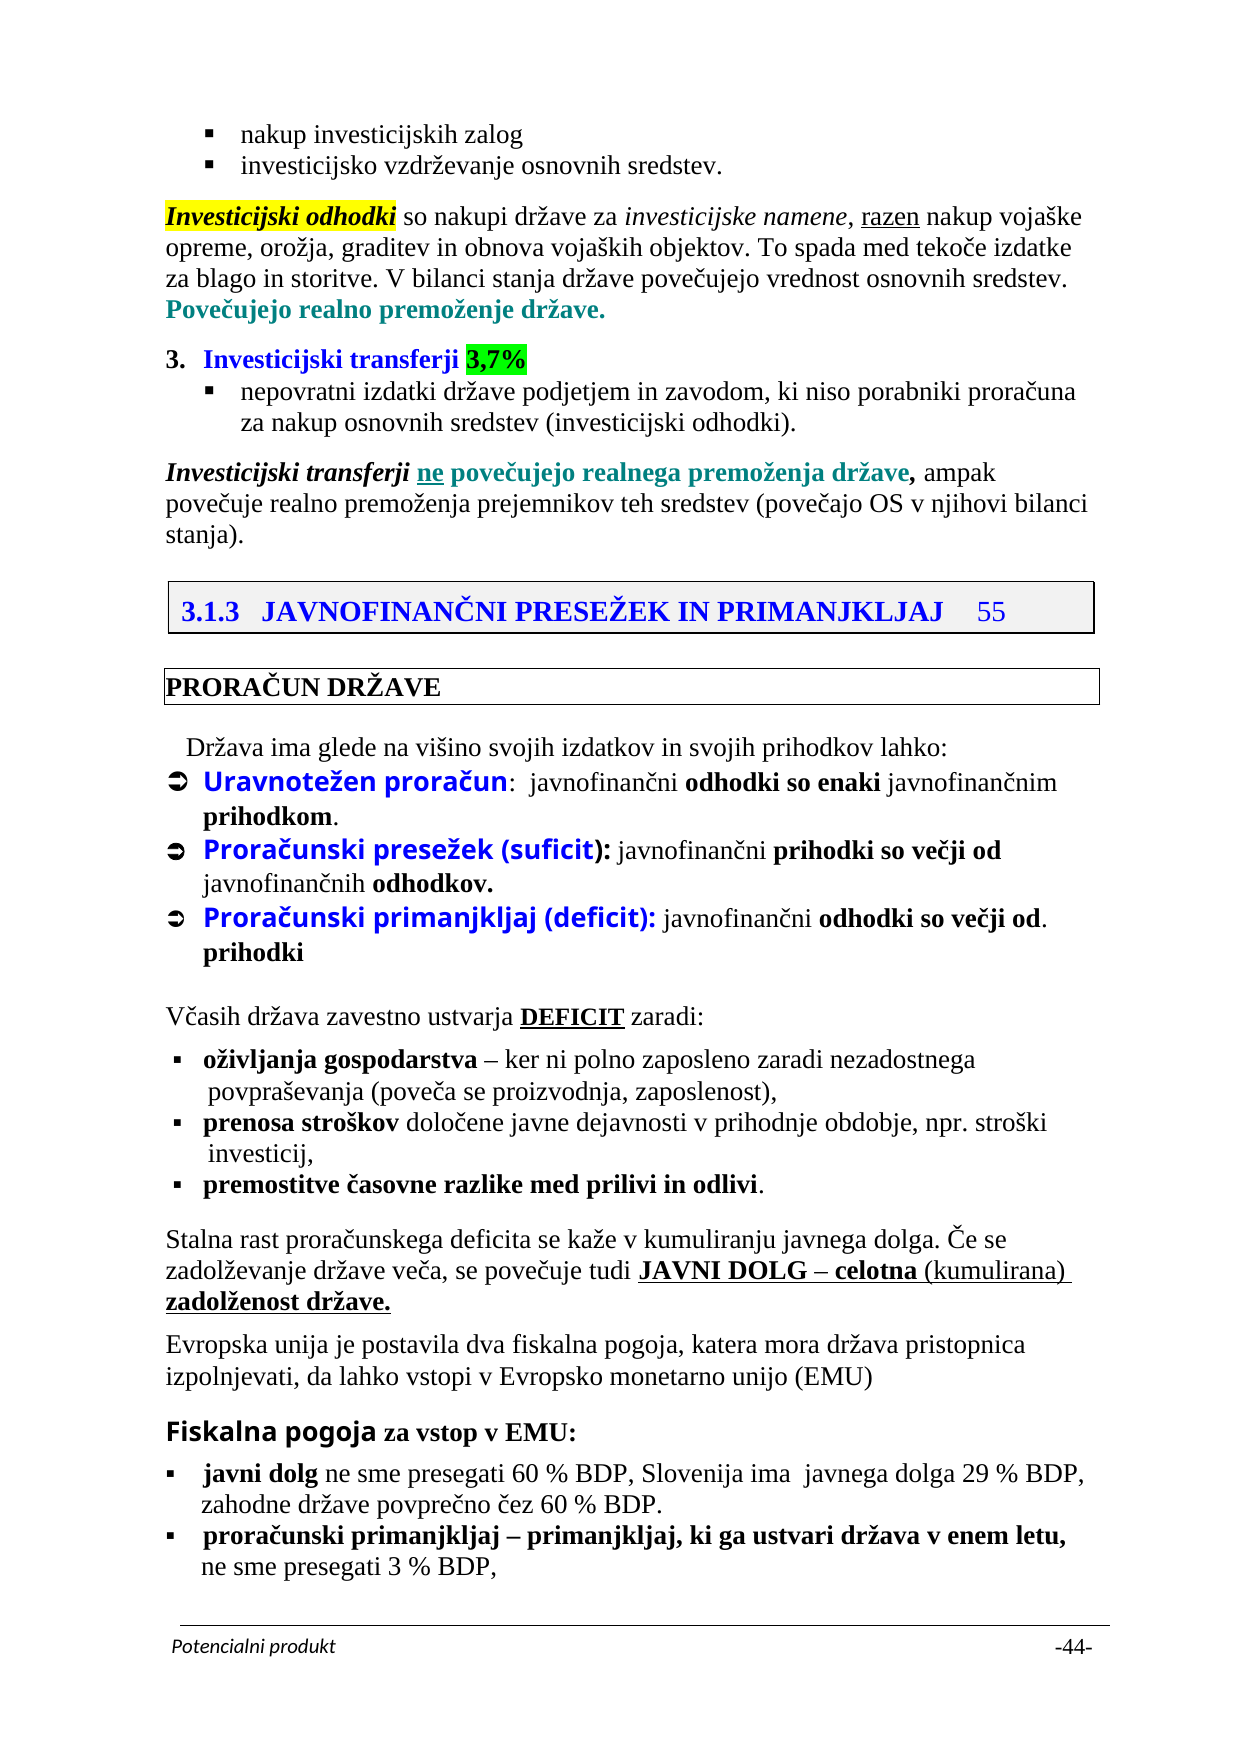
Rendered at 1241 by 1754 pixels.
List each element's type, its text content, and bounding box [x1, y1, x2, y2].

list Proračunski primanjkljaj (deficit): javnofinančni odhodki so večji od. prihodki [165, 899, 1093, 967]
list oživljanja gospodarstva – ker ni polno zaposleno zaradi nezadostnega povpraševanja (poveča se proizvodnja, zaposlenost), [172, 1043, 1093, 1106]
text Povečujejo realno premoženje države. [165, 293, 1093, 324]
list javni dolg ne sme presegati 60 % BDP, Slovenija ima javnega dolga 29 % BDP, zahodne države povprečno čez 60 % BDP. [165, 1457, 1093, 1519]
text Stalna rast proračunskega deficita se kaže v kumuliranju javnega dolga. Če se zadolževanje države veča, se povečuje tudi JAVNI DOLG – celotna (kumulirana) zadolženost države. [165, 1223, 1093, 1317]
text PRORAČUN DRŽAVE [165, 669, 1099, 704]
list nakup investicijskih zalog [203, 118, 1093, 149]
list Uravnotežen proračun: javnofinančni odhodki so enaki javnofinančnim prihodkom. [165, 763, 1093, 831]
list Proračunski presežek (suficit): javnofinančni prihodki so večji od javnofinančnih odhodkov. [165, 831, 1093, 899]
text Evropska unija je postavila dva fiskalna pogoja, katera mora država pristopnica izpolnjevati, da lahko vstopi v Evropsko monetarno unijo (EMU) [165, 1329, 1093, 1391]
list proračunski primanjkljaj – primanjkljaj, ki ga ustvari država v enem letu, ne sme presegati 3 % BDP, [165, 1519, 1093, 1581]
list Investicijski transferji 3,7% [165, 344, 1093, 375]
text Investicijski transferji ne povečujejo realnega premoženja države, ampak povečuje realno premoženja prejemnikov teh sredstev (povečajo OS v njihovi bilanci stanja). [165, 456, 1093, 550]
text Včasih država zavestno ustvarja DEFICIT zaradi: [165, 1000, 1093, 1031]
list premostitve časovne razlike med prilivi in odlivi. [172, 1168, 1093, 1199]
subtitle 3.1.3 JAVNOFINANČNI PRESEŽEK IN PRIMANJKLJAJ 55 [169, 582, 1093, 632]
text Investicijski odhodki so nakupi države za investicijske namene, razen nakup vojaške opreme, orožja, graditev in obnova vojaških objektov. To spada med tekoče izdatke za blago in storitve. V bilanci stanja države povečujejo vrednost osnovnih sredstev. [165, 200, 1093, 293]
list prenosa stroškov določene javne dejavnosti v prihodnje obdobje, npr. stroški investicij, [172, 1106, 1093, 1168]
list investicijsko vzdrževanje osnovnih sredstev. [203, 149, 1093, 181]
list nepovratni izdatki države podjetjem in zavodom, ki niso porabniki proračuna za nakup osnovnih sredstev (investicijski odhodki). [203, 375, 1093, 437]
text Država ima glede na višino svojih izdatkov in svojih prihodkov lahko: [165, 732, 1093, 763]
text Fiskalna pogoja za vstop v EMU: [165, 1412, 1093, 1449]
